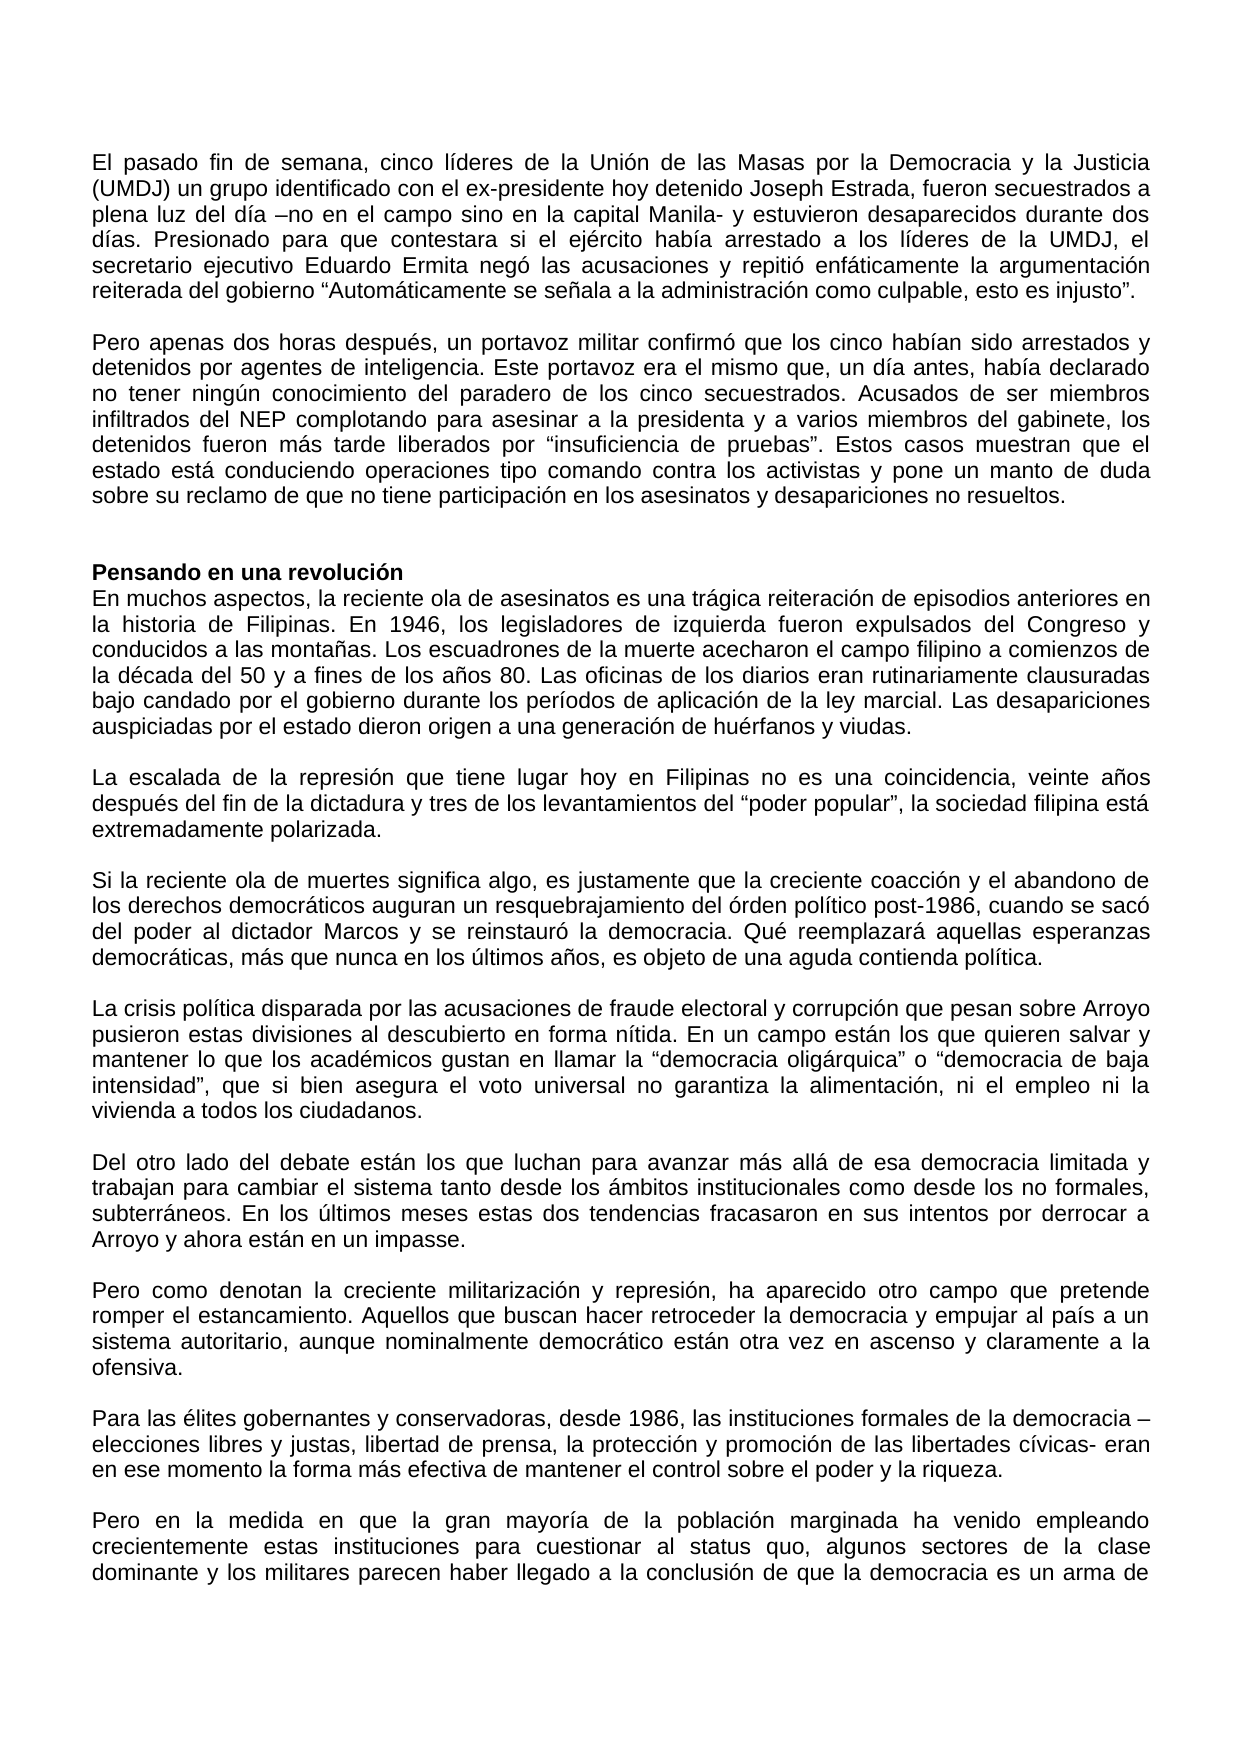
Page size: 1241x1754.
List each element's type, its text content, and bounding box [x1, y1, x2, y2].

text En muchos aspectos, la reciente ola de asesinatos es una trágica reiteración de episodios anteriores en la historia de Filipinas. En 1946, los legisladores de izquierda fueron expulsados del Congreso y conducidos a las montañas. Los escuadrones de la muerte acecharon el campo filipino a comienzos de la década del 50 y a fines de los años 80. Las oficinas de los diarios eran rutinariamente clausuradas bajo candado por el gobierno durante los períodos de aplicación de la ley marcial. Las desapariciones auspiciadas por el estado dieron origen a una generación de huérfanos y viudas. [92, 586, 1151, 739]
text La escalada de la represión que tiene lugar hoy en Filipinas no es una coincidencia, veinte años después del fin de la dictadura y tres de los levantamientos del “poder popular”, la sociedad filipina está extremadamente polarizada. [92, 765, 1151, 842]
text Si la reciente ola de muertes significa algo, es justamente que la creciente coacción y el abandono de los derechos democráticos auguran un resquebrajamiento del órden político post-1986, cuando se sacó del poder al dictador Marcos y se reinstauró la democracia. Qué reemplazará aquellas esperanzas democráticas, más que nunca en los últimos años, es objeto de una aguda contienda política. [92, 867, 1151, 970]
text El pasado fin de semana, cinco líderes de la Unión de las Masas por la Democracia y la Justicia (UMDJ) un grupo identificado con el ex-presidente hoy detenido Joseph Estrada, fueron secuestrados a plena luz del día –no en el campo sino en la capital Manila- y estuvieron desaparecidos durante dos días. Presionado para que contestara si el ejército había arrestado a los líderes de la UMDJ, el secretario ejecutivo Eduardo Ermita negó las acusaciones y repitió enfáticamente la argumentación reiterada del gobierno “Automáticamente se señala a la administración como culpable, esto es injusto”. [92, 150, 1151, 304]
text Del otro lado del debate están los que luchan para avanzar más allá de esa democracia limitada y trabajan para cambiar el sistema tanto desde los ámbitos institucionales como desde los no formales, subterráneos. En los últimos meses estas dos tendencias fracasaron en sus intentos por derrocar a Arroyo y ahora están en un impasse. [92, 1149, 1151, 1252]
text Pensando en una revolución [92, 560, 1151, 586]
text Pero apenas dos horas después, un portavoz militar confirmó que los cinco habían sido arrestados y detenidos por agentes de inteligencia. Este portavoz era el mismo que, un día antes, había declarado no tener ningún conocimiento del paradero de los cinco secuestrados. Acusados de ser miembros infiltrados del NEP complotando para asesinar a la presidenta y a varios miembros del gabinete, los detenidos fueron más tarde liberados por “insuficiencia de pruebas”. Estos casos muestran que el estado está conduciendo operaciones tipo comando contra los activistas y pone un manto de duda sobre su reclamo de que no tiene participación en los asesinatos y desapariciones no resueltos. [92, 329, 1151, 509]
text La crisis política disparada por las acusaciones de fraude electoral y corrupción que pesan sobre Arroyo pusieron estas divisiones al descubierto en forma nítida. En un campo están los que quieren salvar y mantener lo que los académicos gustan en llamar la “democracia oligárquica” o “democracia de baja intensidad”, que si bien asegura el voto universal no garantiza la alimentación, ni el empleo ni la vivienda a todos los ciudadanos. [92, 996, 1151, 1124]
text Pero en la medida en que la gran mayoría de la población marginada ha venido empleando crecientemente estas instituciones para cuestionar al status quo, algunos sectores de la clase dominante y los militares parecen haber llegado a la conclusión de que la democracia es un arma de [92, 1508, 1151, 1585]
text Pero como denotan la creciente militarización y represión, ha aparecido otro campo que pretende romper el estancamiento. Aquellos que buscan hacer retroceder la democracia y empujar al país a un sistema autoritario, aunque nominalmente democrático están otra vez en ascenso y claramente a la ofensiva. [92, 1277, 1151, 1380]
text Para las élites gobernantes y conservadoras, desde 1986, las instituciones formales de la democracia –elecciones libres y justas, libertad de prensa, la protección y promoción de las libertades cívicas- eran en ese momento la forma más efectiva de mantener el control sobre el poder y la riqueza. [92, 1406, 1151, 1482]
